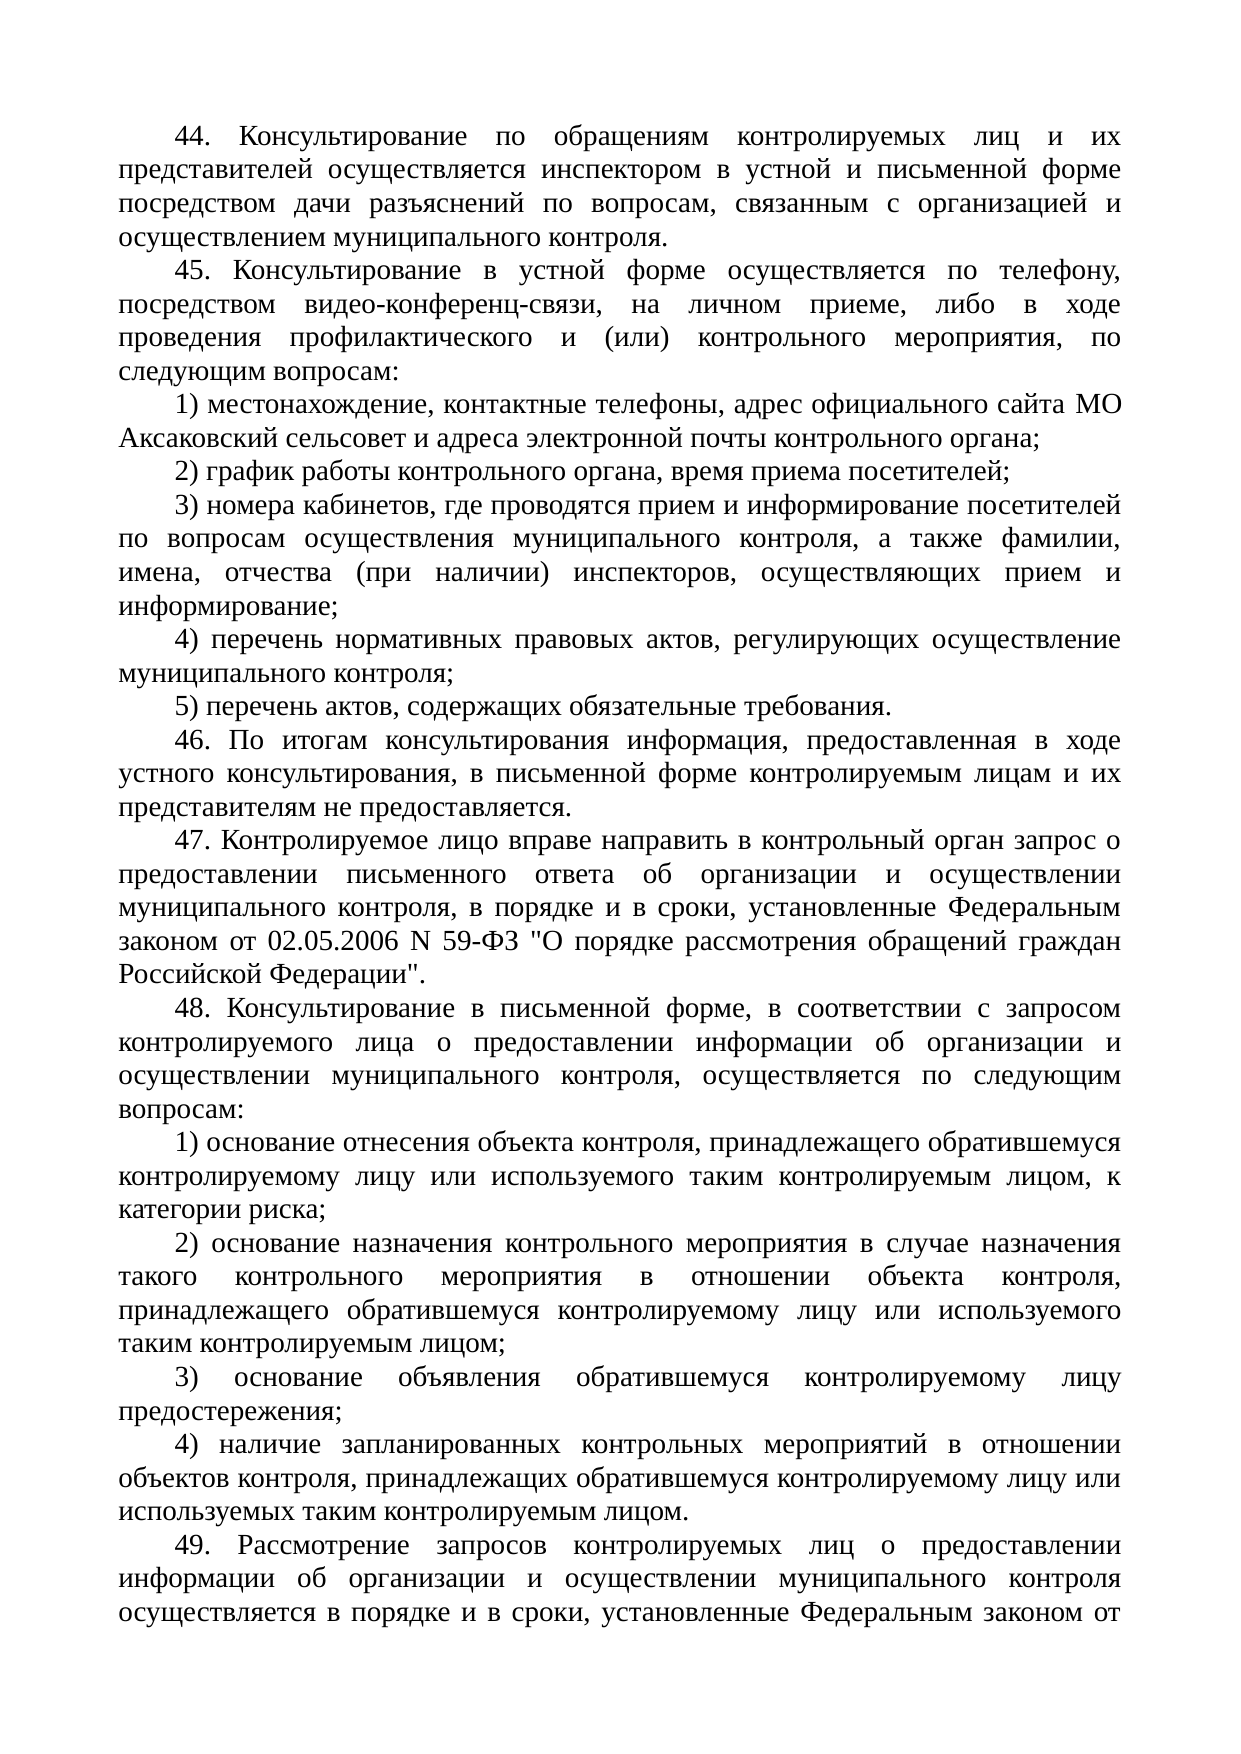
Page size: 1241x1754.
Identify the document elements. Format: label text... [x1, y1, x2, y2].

text 4) наличие запланированных контрольных мероприятий в отношении объектов контроля, принадлежащих обратившемуся контролируемому лицу или используемых таким контролируемым лицом. [118, 1426, 1122, 1527]
text 47. Контролируемое лицо вправе направить в контрольный орган запрос о предоставлении письменного ответа об организации и осуществлении муниципального контроля, в порядке и в сроки, установленные Федеральным законом от 02.05.2006 N 59-ФЗ "О порядке рассмотрения обращений граждан Российской Федерации". [118, 822, 1122, 990]
text 3) основание объявления обратившемуся контролируемому лицу предостережения; [118, 1359, 1122, 1426]
text 2) основание назначения контрольного мероприятия в случае назначения такого контрольного мероприятия в отношении объекта контроля, принадлежащего обратившемуся контролируемому лицу или используемого таким контролируемым лицом; [118, 1225, 1122, 1359]
text 3) номера кабинетов, где проводятся прием и информирование посетителей по вопросам осуществления муниципального контроля, а также фамилии, имена, отчества (при наличии) инспекторов, осуществляющих прием и информирование; [118, 487, 1122, 621]
text 1) местонахождение, контактные телефоны, адрес официального сайта МО Аксаковский сельсовет и адреса электронной почты контрольного органа; [118, 386, 1122, 453]
text 5) перечень актов, содержащих обязательные требования. [118, 688, 1122, 722]
text 4) перечень нормативных правовых актов, регулирующих осуществление муниципального контроля; [118, 621, 1122, 688]
text 45. Консультирование в устной форме осуществляется по телефону, посредством видео-конференц-связи, на личном приеме, либо в ходе проведения профилактического и (или) контрольного мероприятия, по следующим вопросам: [118, 252, 1122, 386]
text 46. По итогам консультирования информация, предоставленная в ходе устного консультирования, в письменной форме контролируемым лицам и их представителям не предоставляется. [118, 722, 1122, 822]
text 44. Консультирование по обращениям контролируемых лиц и их представителей осуществляется инспектором в устной и письменной форме посредством дачи разъяснений по вопросам, связанным с организацией и осуществлением муниципального контроля. [118, 118, 1122, 252]
text 2) график работы контрольного органа, время приема посетителей; [118, 453, 1122, 487]
text 48. Консультирование в письменной форме, в соответствии с запросом контролируемого лица о предоставлении информации об организации и осуществлении муниципального контроля, осуществляется по следующим вопросам: [118, 990, 1122, 1124]
text 1) основание отнесения объекта контроля, принадлежащего обратившемуся контролируемому лицу или используемого таким контролируемым лицом, к категории риска; [118, 1124, 1122, 1225]
text 49. Рассмотрение запросов контролируемых лиц о предоставлении информации об организации и осуществлении муниципального контроля осуществляется в порядке и в сроки, установленные Федеральным законом от [118, 1527, 1122, 1627]
